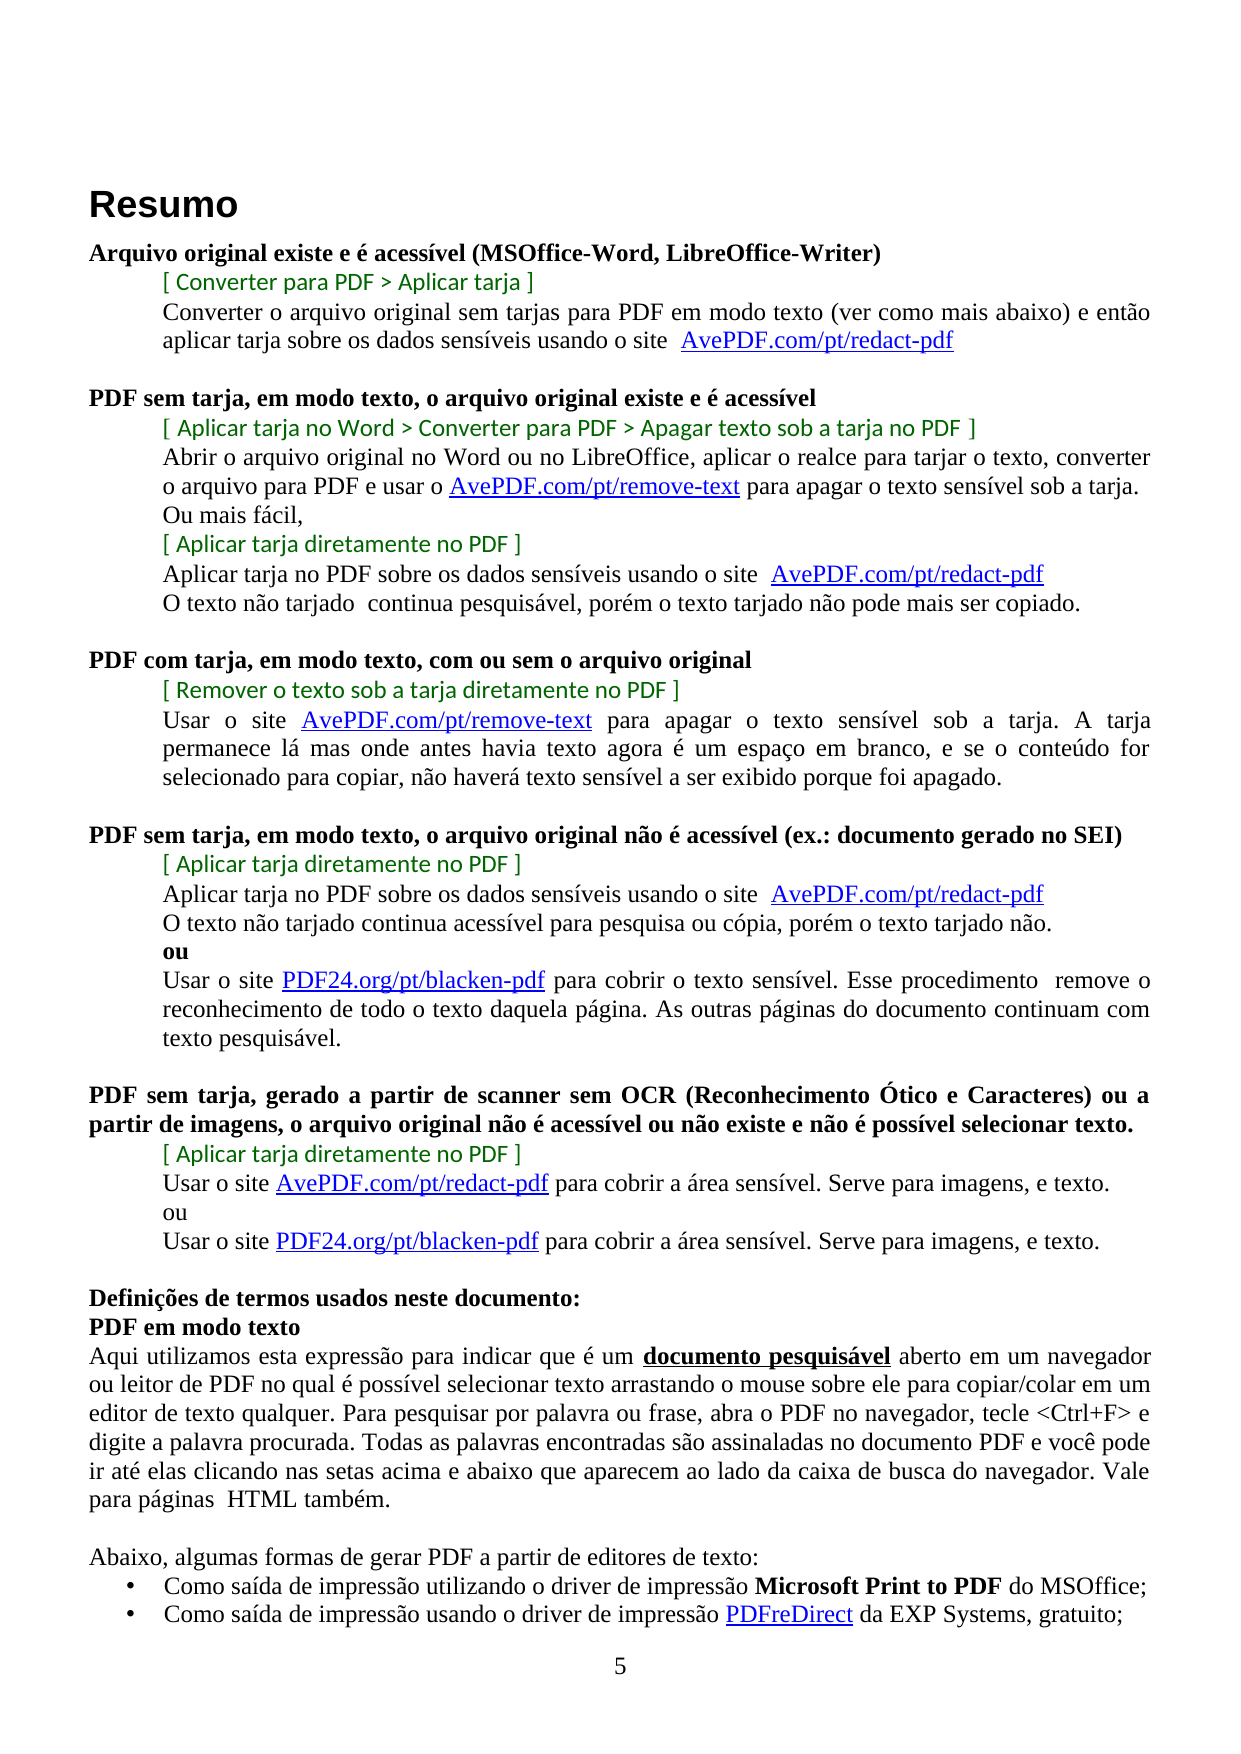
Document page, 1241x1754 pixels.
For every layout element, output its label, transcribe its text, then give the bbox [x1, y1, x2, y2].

text PDF sem tarja, em modo texto, o arquivo original existe e é acessível [89, 383, 1152, 412]
text Aplicar tarja no PDF sobre os dados sensíveis usando o site AvePDF.com/pt/redact-pdf O texto não tarjado continua pesquisável, porém o texto tarjado não pode mais ser copiado. [162, 559, 1152, 617]
text Usar o site PDF24.org/pt/blacken-pdf para cobrir o texto sensível. Esse procedimento remove o reconhecimento de todo o texto daquela página. As outras páginas do documento continuam com texto pesquisável. [162, 965, 1152, 1051]
text [ Aplicar tarja diretamente no PDF ] [162, 529, 1152, 559]
text Usar o site AvePDF.com/pt/redact-pdf para cobrir a área sensível. Serve para imagens, e texto. [162, 1168, 1152, 1197]
text Usar o site PDF24.org/pt/blacken-pdf para cobrir a área sensível. Serve para imagens, e texto. [162, 1226, 1152, 1254]
text Usar o site AvePDF.com/pt/remove-text para apagar o texto sensível sob a tarja. A tarja permanece lá mas onde antes havia texto agora é um espaço em branco, e se o conteúdo for selecionado para copiar, não haverá texto sensível a ser exibido porque foi apagado. [162, 705, 1152, 791]
text Abrir o arquivo original no Word ou no LibreOffice, aplicar o realce para tarjar o texto, converter o arquivo para PDF e usar o AvePDF.com/pt/remove-text para apagar o texto sensível sob a tarja. [162, 442, 1152, 500]
text Ou mais fácil, [162, 500, 1152, 529]
text Converter o arquivo original sem tarjas para PDF em modo texto (ver como mais abaixo) e então aplicar tarja sobre os dados sensíveis usando o site AvePDF.com/pt/redact-pdf [162, 297, 1152, 354]
text ou [162, 1197, 1152, 1226]
text [ Aplicar tarja diretamente no PDF ] [162, 1138, 1152, 1168]
text [ Remover o texto sob a tarja diretamente no PDF ] [162, 674, 1152, 705]
list Como saída de impressão usando o driver de impressão PDFreDirect da EXP Systems, gratuito; [126, 1599, 1152, 1628]
text Arquivo original existe e é acessível (MSOffice-Word, LibreOffice-Writer) [89, 238, 1152, 266]
text PDF sem tarja, em modo texto, o arquivo original não é acessível (ex.: documento gerado no SEI) [89, 820, 1152, 848]
text PDF com tarja, em modo texto, com ou sem o arquivo original [89, 645, 1152, 674]
text [ Aplicar tarja diretamente no PDF ] [162, 848, 1152, 879]
list Como saída de impressão utilizando o driver de impressão Microsoft Print to PDF do MSOffice; [126, 1571, 1152, 1599]
text Aplicar tarja no PDF sobre os dados sensíveis usando o site AvePDF.com/pt/redact-pdf O texto não tarjado continua acessível para pesquisa ou cópia, porém o texto tarjado não. [162, 879, 1152, 936]
text ou [162, 936, 1152, 965]
text PDF sem tarja, gerado a partir de scanner sem OCR (Reconhecimento Ótico e Caracteres) ou a partir de imagens, o arquivo original não é acessível ou não existe e não é possível selecionar texto. [89, 1080, 1152, 1138]
text Definições de termos usados neste documento: [89, 1283, 1152, 1312]
text [ Aplicar tarja no Word > Converter para PDF > Apagar texto sob a tarja no PDF ] [162, 412, 1152, 442]
text [ Converter para PDF > Aplicar tarja ] [162, 266, 1152, 297]
subtitle Resumo [89, 181, 1152, 225]
text PDF em modo texto [89, 1312, 1152, 1341]
text Aqui utilizamos esta expressão para indicar que é um documento pesquisável aberto em um navegador ou leitor de PDF no qual é possível selecionar texto arrastando o mouse sobre ele para copiar/colar em um editor de texto qualquer. Para pesquisar por palavra ou frase, abra o PDF no navegador, tecle <Ctrl+F> e digite a palavra procurada. Todas as palavras encontradas são assinaladas no documento PDF e você pode ir até elas clicando nas setas acima e abaixo que aparecem ao lado da caixa de busca do navegador. Vale para páginas HTML também. [89, 1341, 1152, 1513]
text Abaixo, algumas formas de gerar PDF a partir de editores de texto: [89, 1542, 1152, 1571]
